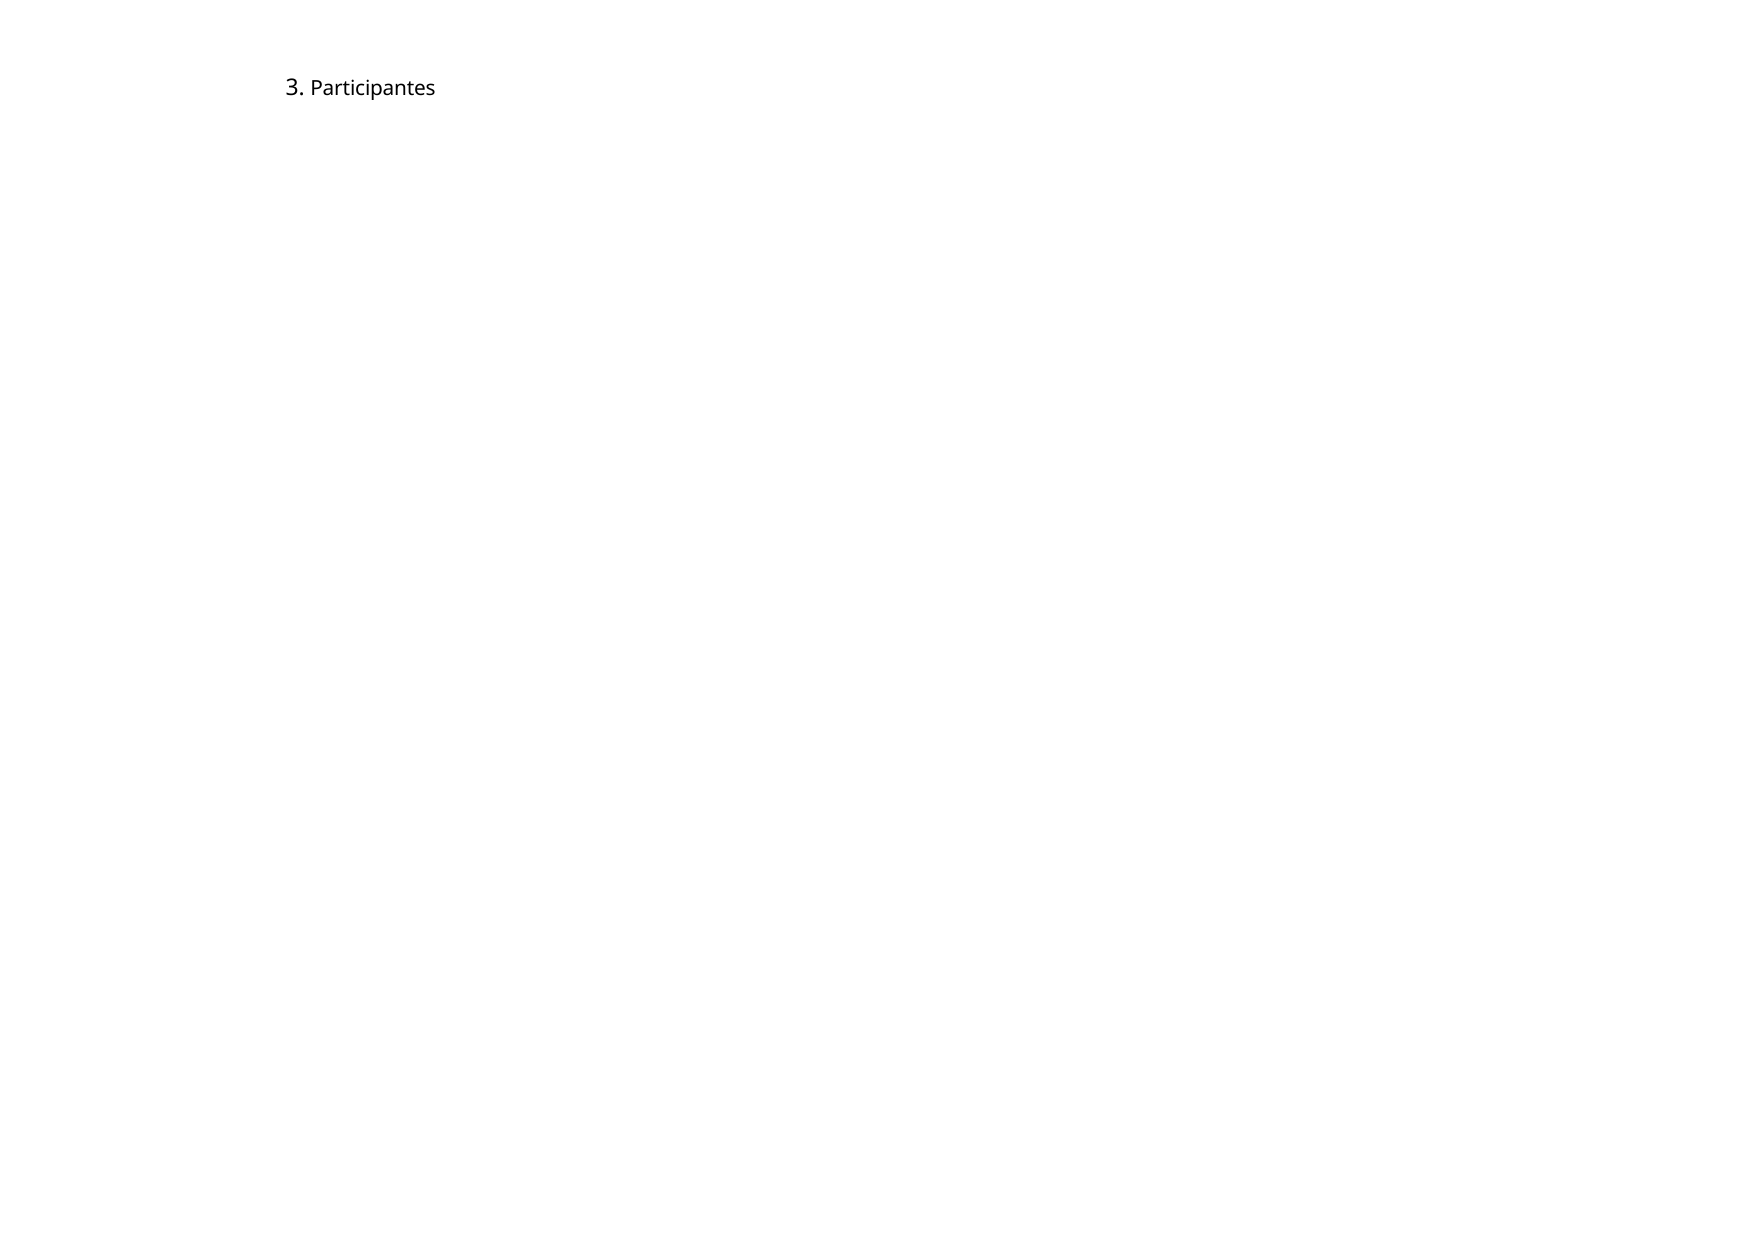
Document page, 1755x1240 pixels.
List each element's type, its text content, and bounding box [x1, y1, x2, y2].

list Participantes [285, 71, 1695, 102]
